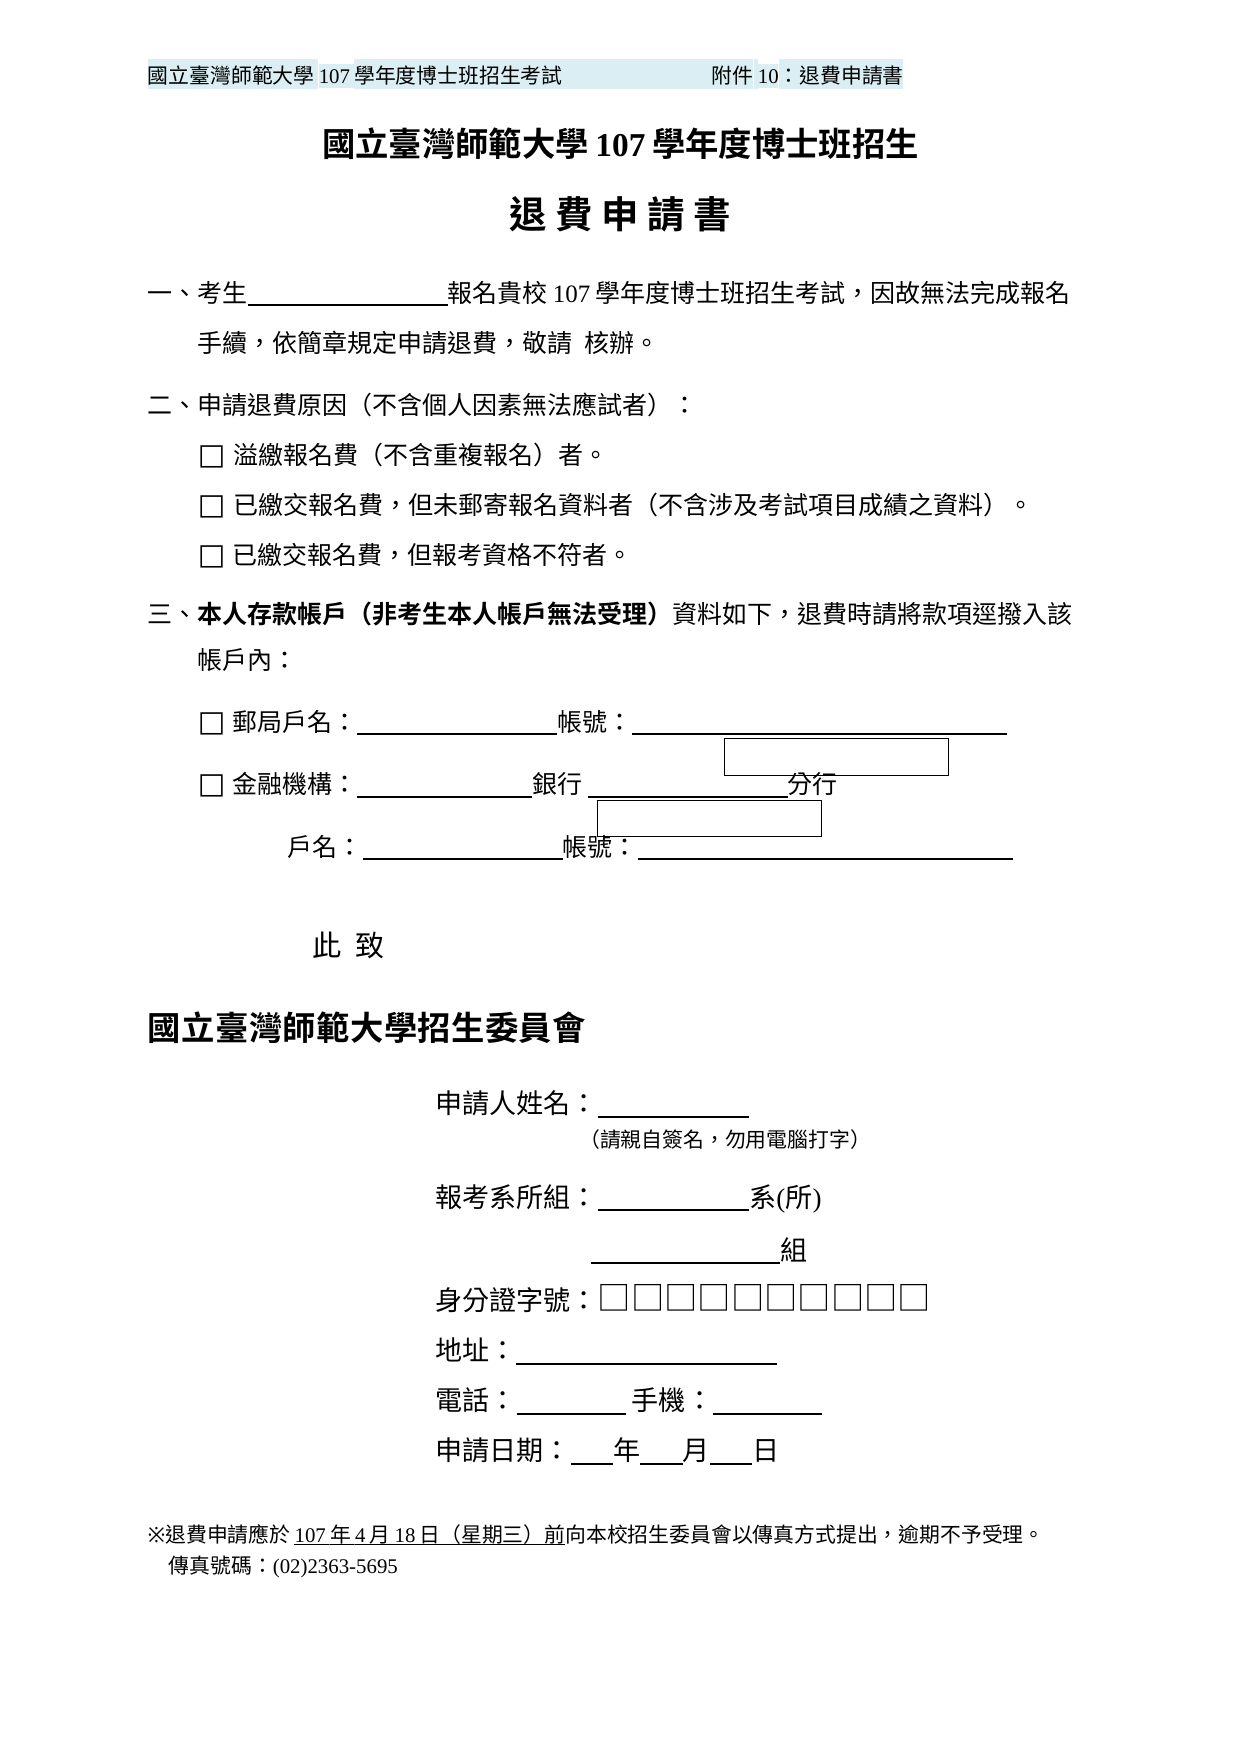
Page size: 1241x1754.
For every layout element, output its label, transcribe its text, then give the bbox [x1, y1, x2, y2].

text 身分證字號：□□□□□□□□□□ [435, 1271, 1092, 1321]
text □ 郵局戶名： 帳號： [198, 691, 1092, 741]
text 申請人姓名： [435, 1087, 1092, 1121]
text 二、申請退費原因（不含個人因素無法應試者）： [148, 375, 1092, 425]
text （請親自簽名，勿用電腦打字） [485, 1121, 1092, 1154]
text ※退費申請應於107年4月18日（星期三）前向本校招生委員會以傳真方式提出，逾期不予受理。 [148, 1519, 1092, 1549]
text 申請日期： 年 月 日 [435, 1421, 1092, 1471]
text □ 金融機構： 銀行 分行 [198, 754, 1092, 804]
text □ 已繳交報名費，但未郵寄報名資料者（不含涉及考試項目成績之資料）。 [198, 475, 1092, 525]
text □ 溢繳報名費（不含重複報名）者。 [198, 425, 1092, 475]
text 退 費 申 請 書 [148, 191, 1092, 237]
text 組 [497, 1221, 1092, 1271]
text 地址： [435, 1321, 1092, 1371]
text 國立臺灣師範大學招生委員會 [148, 1004, 1092, 1050]
text 傳真號碼：(02)2363-5695 [168, 1549, 1092, 1579]
text 此 致 [248, 916, 1092, 966]
text 戶名： 帳號： [148, 816, 1092, 866]
text 國立臺灣師範大學107學年度博士班招生 [148, 118, 1092, 166]
text 報考系所組： 系(所) [435, 1154, 1092, 1221]
text 一、考生 報名貴校107學年度博士班招生考試，因故無法完成報名手續，依簡章規定申請退費，敬請 核辦。 [148, 262, 1092, 362]
text □ 已繳交報名費，但報考資格不符者。 [198, 525, 1092, 575]
text 三、本人存款帳戶（非考生本人帳戶無法受理）資料如下，退費時請將款項逕撥入該帳戶內： [148, 587, 1092, 679]
text 電話： 手機： [435, 1371, 1092, 1421]
